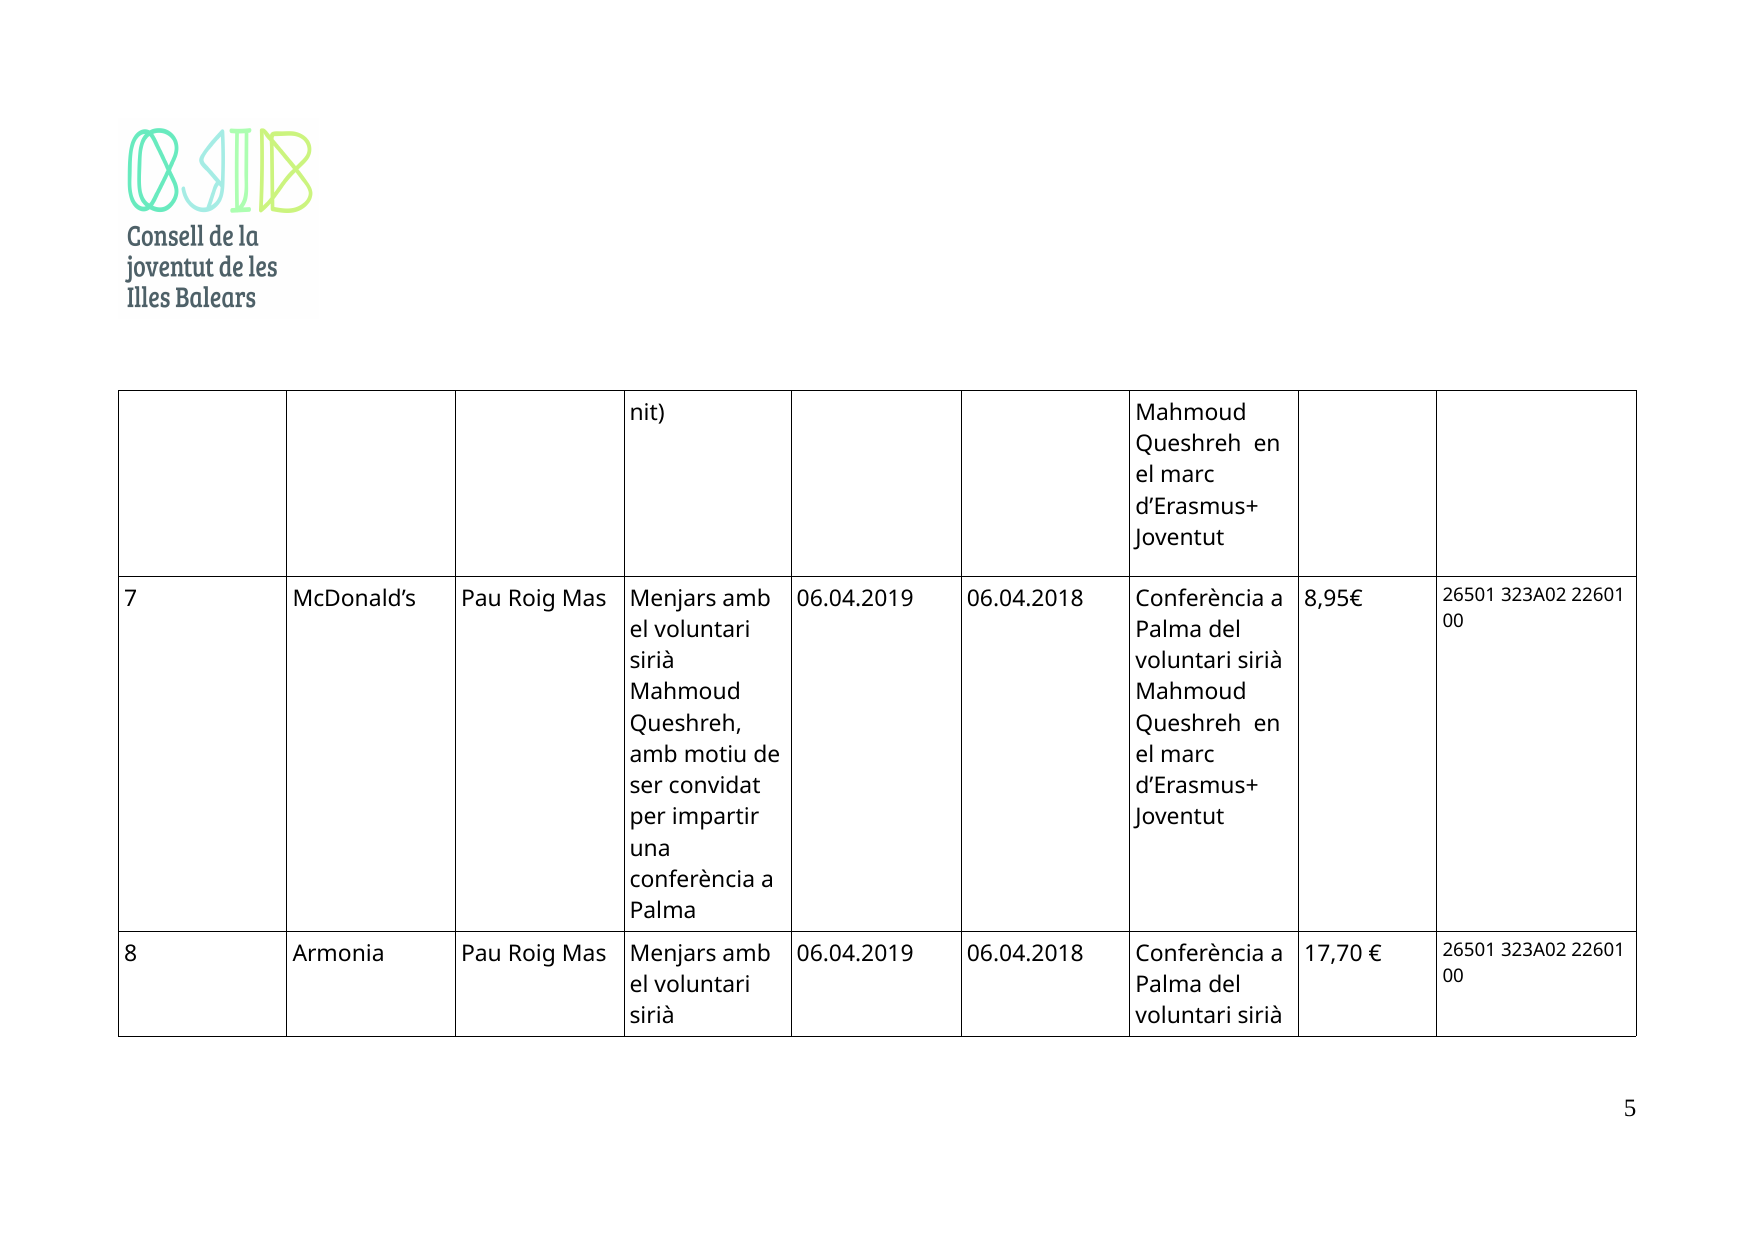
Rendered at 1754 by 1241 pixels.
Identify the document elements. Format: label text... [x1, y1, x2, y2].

table_cell Menjars amb el voluntari sirià Mahmoud Queshreh, amb motiu de ser convidat per impartir una conferència a Palma [625, 577, 791, 931]
table_cell 06.04.2018 [962, 577, 1129, 931]
table_cell 8,95€ [1299, 577, 1436, 931]
table_cell nit) [625, 391, 791, 576]
table_cell McDonald’s [287, 577, 455, 931]
table_cell [287, 391, 455, 576]
table_cell 7 [119, 577, 286, 931]
table_cell Conferència a Palma del voluntari sirià Mahmoud Queshreh en el marc d’Erasmus+ Joventut [1130, 577, 1298, 931]
table_cell [792, 391, 961, 576]
table_cell 26501 323A02 22601 00 [1437, 932, 1636, 1036]
table_cell 06.04.2018 [962, 932, 1129, 1036]
table_cell 17,70 € [1299, 932, 1436, 1036]
table_cell Mahmoud Queshreh en el marc d’Erasmus+ Joventut [1130, 391, 1298, 576]
table_cell 8 [119, 932, 286, 1036]
picture [118, 118, 319, 319]
table_cell 06.04.2019 [792, 932, 961, 1036]
table_cell Armonia [287, 932, 455, 1036]
table_cell Conferència a Palma del voluntari sirià [1130, 932, 1298, 1036]
table_cell [456, 391, 624, 576]
table_cell 26501 323A02 22601 00 [1437, 577, 1636, 931]
table_cell 06.04.2019 [792, 577, 961, 931]
table_cell Pau Roig Mas [456, 932, 624, 1036]
table_cell [1299, 391, 1436, 576]
table_cell Pau Roig Mas [456, 577, 624, 931]
table_cell Menjars amb el voluntari sirià [625, 932, 791, 1036]
table_cell [1437, 391, 1636, 576]
table_cell [119, 391, 286, 576]
table_cell [962, 391, 1129, 576]
